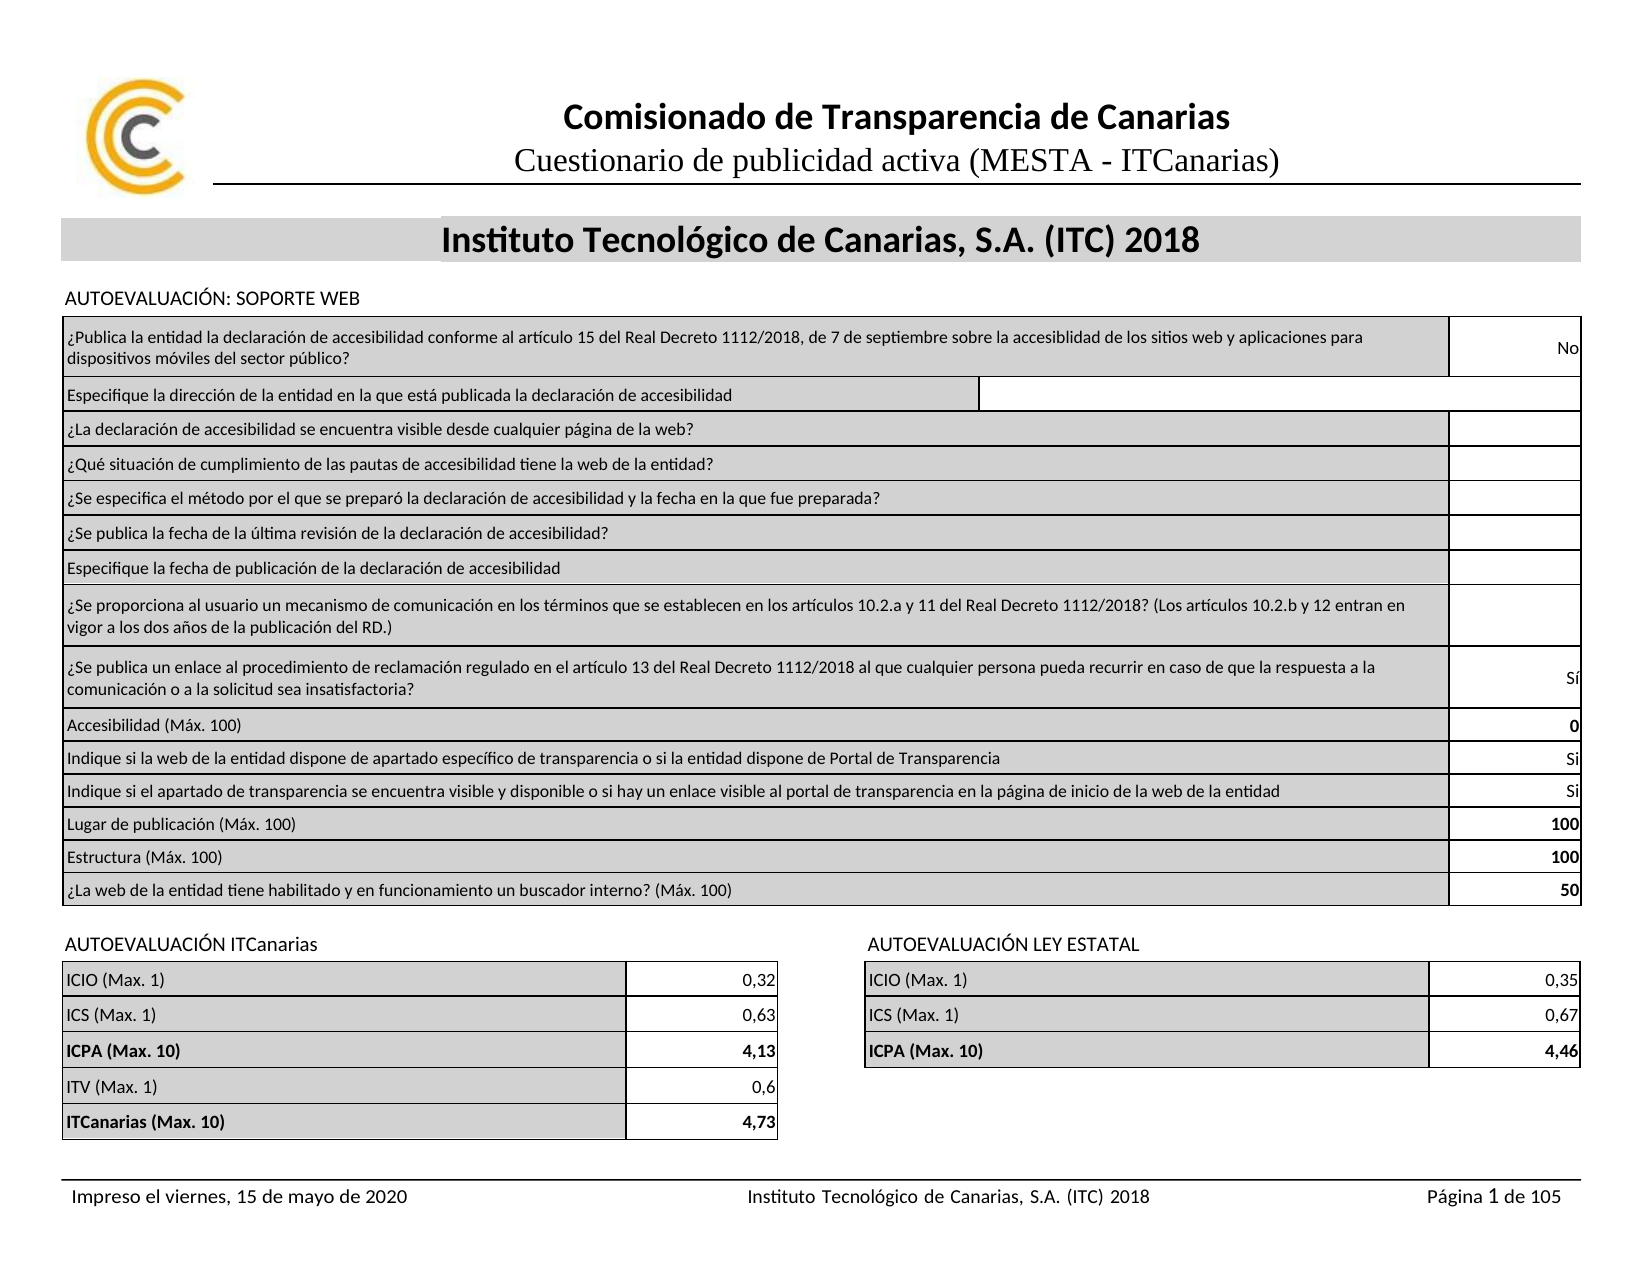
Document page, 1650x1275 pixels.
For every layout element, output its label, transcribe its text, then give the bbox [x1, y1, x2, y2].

table_cell [1450, 551, 1580, 583]
table_cell ¿Se publica la fecha de la última revisión de la declaración de accesibilidad? [64, 516, 1448, 549]
table_cell ¿Se proporciona al usuario un mecanismo de comunicación en los términos que se establecen en los artículos 10.2.a y 11 del Real Decreto 1112/2018? (Los artículos 10.2.b y 12 entran en vigor a los dos años de la publicación del RD.) [64, 585, 1448, 645]
table_cell ¿Qué situación de cumplimiento de las pautas de accesibilidad tiene la web de la entidad? [64, 447, 1448, 480]
table_cell Especifique la fecha de publicación de la declaración de accesibilidad [64, 551, 1448, 583]
table_cell [1450, 412, 1580, 445]
text Instituto Tecnológico de Canarias, S.A. (ITC) 2018 [61, 216, 1594, 262]
table_cell [1450, 447, 1580, 480]
table_cell Sí [1450, 647, 1580, 707]
text [864, 961, 1582, 1073]
table_cell 100 [1450, 841, 1580, 872]
text [61, 961, 779, 1148]
table_cell 50 [1450, 873, 1580, 905]
table_cell Indique si el apartado de transparencia se encuentra visible y disponible o si hay un enlace visible al portal de transparencia en la página de inicio de la web de la entidad [64, 775, 1448, 806]
table_header ICIO (Max. 1) [866, 962, 1428, 995]
table_cell Indique si la web de la entidad dispone de apartado específico de transparencia o si la entidad dispone de Portal de Transparencia [64, 742, 1448, 773]
table_cell ICS (Max. 1) [63, 997, 625, 1031]
table_cell Accesibilidad (Máx. 100) [64, 709, 1448, 740]
text AUTOEVALUACIÓN: SOPORTE WEB [64, 286, 1594, 311]
table_cell 0,63 [627, 997, 777, 1031]
table_cell [1450, 516, 1580, 549]
table_cell ¿La declaración de accesibilidad se encuentra visible desde cualquier página de la web? [64, 412, 1448, 445]
table_cell ITCanarias (Max. 10) [63, 1104, 625, 1138]
table_cell 4,73 [627, 1104, 777, 1138]
table_cell 0 [1450, 709, 1580, 740]
table_header 0,32 [627, 962, 777, 995]
table_cell Estructura (Máx. 100) [64, 841, 1448, 872]
table_cell [1450, 585, 1580, 645]
table_cell 4,46 [1430, 1032, 1579, 1067]
table_header 0,35 [1430, 962, 1579, 995]
table_cell 100 [1450, 808, 1580, 839]
table_cell 0,67 [1430, 997, 1579, 1031]
table_cell ¿Se especifica el método por el que se preparó la declaración de accesibilidad y la fecha en la que fue preparada? [64, 481, 1448, 514]
table_header ICIO (Max. 1) [63, 962, 625, 995]
table_cell 4,13 [627, 1032, 777, 1067]
text AUTOEVALUACIÓN ITCanarias AUTOEVALUACIÓN LEY ESTATAL [64, 931, 1594, 957]
table_cell [980, 377, 1449, 410]
table_cell ICPA (Max. 10) [63, 1032, 625, 1067]
table_cell Si [1450, 775, 1580, 806]
table_cell Especifique la dirección de la entidad en la que está publicada la declaración de accesibilidad [64, 377, 978, 410]
table_cell ICPA (Max. 10) [866, 1032, 1428, 1067]
table_header ¿Publica la entidad la declaración de accesibilidad conforme al artículo 15 del Real Decreto 1112/2018, de 7 de septiembre sobre la accesiblidad de los sitios web y aplicaciones para dispositivos móviles del sector público? [64, 317, 1448, 376]
table_cell ¿La web de la entidad tiene habilitado y en funcionamiento un buscador interno? (Máx. 100) [64, 873, 1448, 905]
table_cell [1450, 481, 1580, 514]
table_cell ICS (Max. 1) [866, 997, 1428, 1031]
table_cell ITV (Max. 1) [63, 1068, 625, 1103]
table_cell ¿Se publica un enlace al procedimiento de reclamación regulado en el artículo 13 del Real Decreto 1112/2018 al que cualquier persona pueda recurrir en caso de que la respuesta a la comunicación o a la solicitud sea insatisfactoria? [64, 647, 1448, 707]
table_cell Lugar de publicación (Máx. 100) [64, 808, 1448, 839]
table_header No [1450, 317, 1580, 376]
table_cell Si [1450, 742, 1580, 773]
table_cell 0,6 [627, 1068, 777, 1103]
table_cell [1449, 377, 1580, 410]
